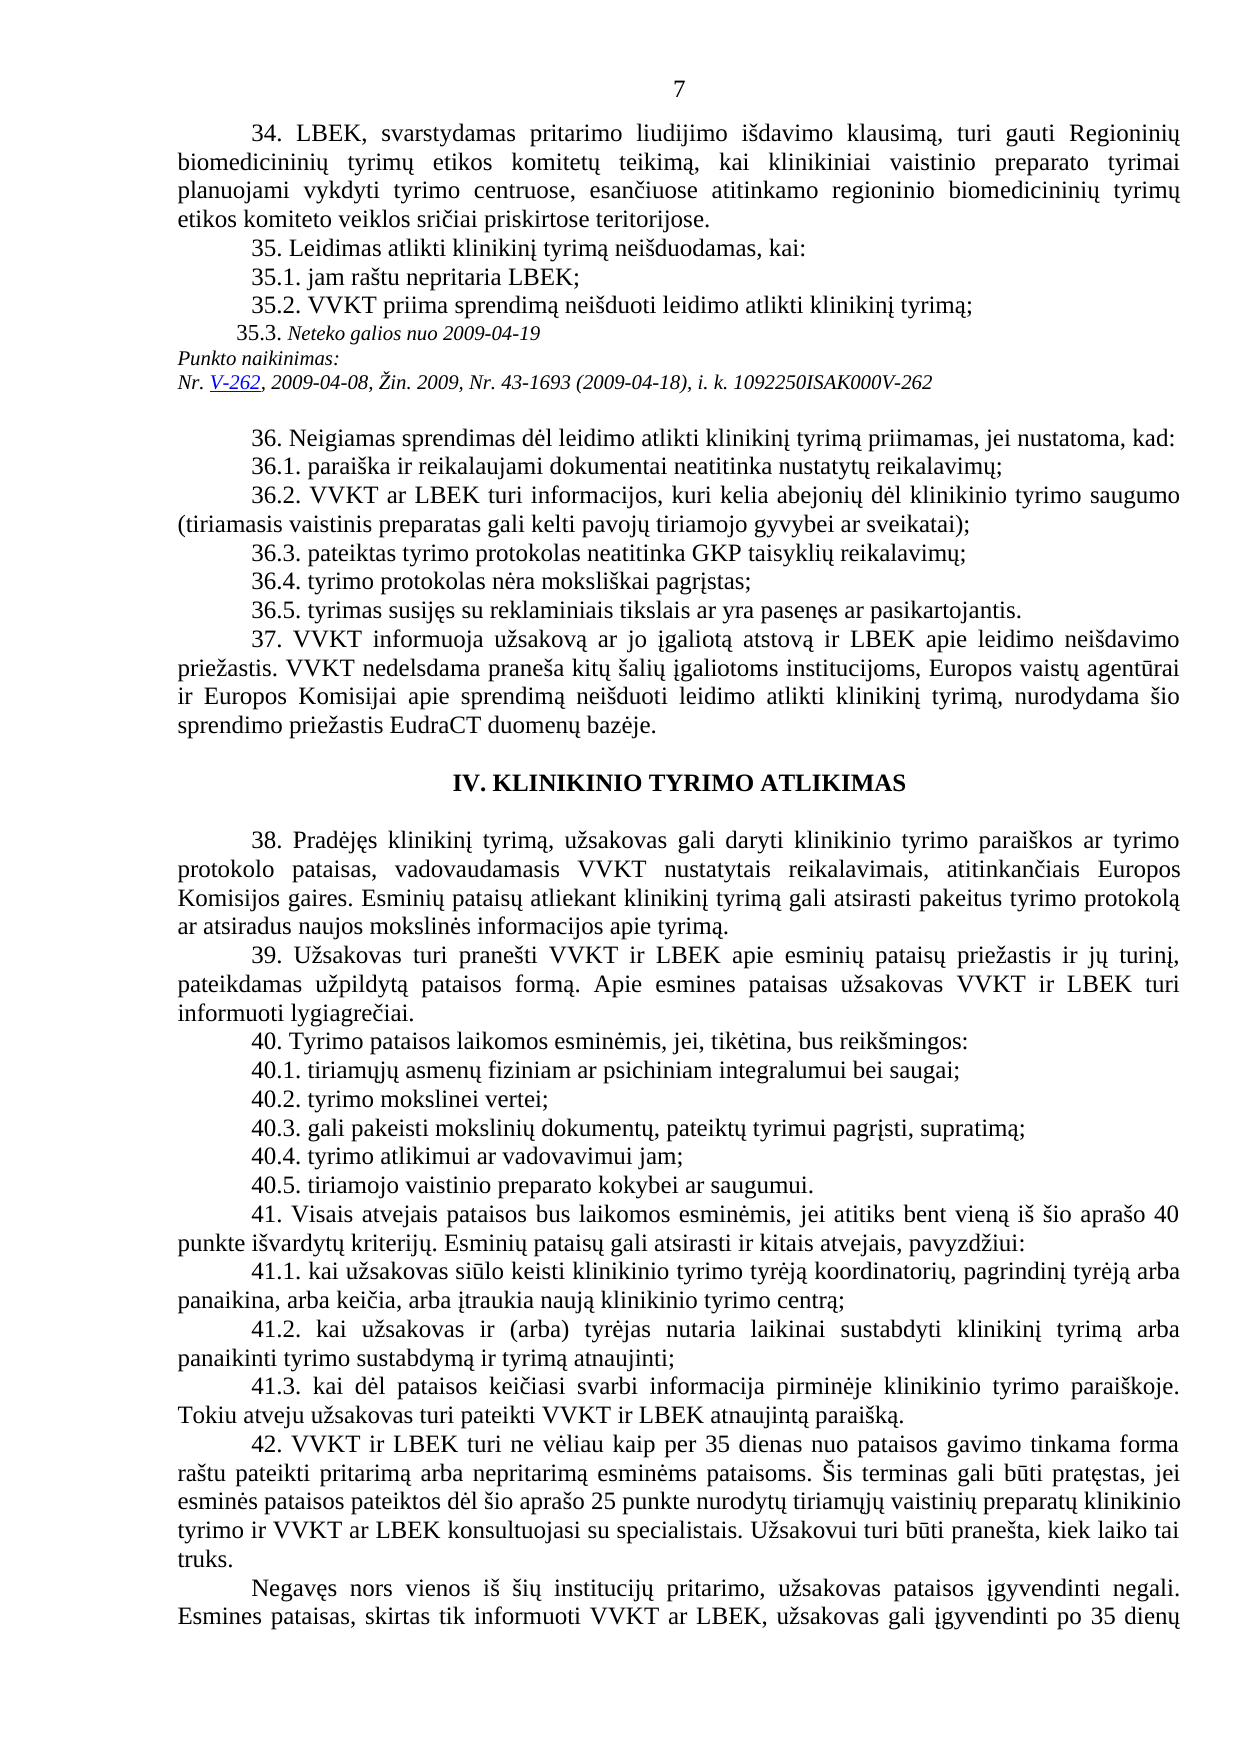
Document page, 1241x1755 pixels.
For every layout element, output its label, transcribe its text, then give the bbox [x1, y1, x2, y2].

text 40.4. tyrimo atlikimui ar vadovavimui jam; [177, 1141, 1181, 1170]
text Negavęs nors vienos iš šių institucijų pritarimo, užsakovas pataisos įgyvendinti negali. Esmines pataisas, skirtas tik informuoti VVKT ar LBEK, užsakovas gali įgyvendinti po 35 dienų [177, 1573, 1181, 1630]
text 36.5. tyrimas susijęs su reklaminiais tikslais ar yra pasenęs ar pasikartojantis. [177, 595, 1181, 624]
text 35.2. VVKT priima sprendimą neišduoti leidimo atlikti klinikinį tyrimą; [177, 291, 1181, 319]
text 35.1. jam raštu nepritaria LBEK; [177, 262, 1181, 291]
text 40.5. tiriamojo vaistinio preparato kokybei ar saugumui. [177, 1170, 1181, 1199]
text 39. Užsakovas turi pranešti VVKT ir LBEK apie esminių pataisų priežastis ir jų turinį, pateikdamas užpildytą pataisos formą. Apie esmines pataisas užsakovas VVKT ir LBEK turi informuoti lygiagrečiai. [177, 940, 1181, 1026]
text 40.1. tiriamųjų asmenų fiziniam ar psichiniam integralumui bei saugai; [177, 1055, 1181, 1084]
text 35. Leidimas atlikti klinikinį tyrimą neišduodamas, kai: [177, 233, 1181, 262]
text 42. VVKT ir LBEK turi ne vėliau kaip per 35 dienas nuo pataisos gavimo tinkama forma raštu pateikti pritarimą arba nepritarimą esminėms pataisoms. Šis terminas gali būti pratęstas, jei esminės pataisos pateiktos dėl šio aprašo 25 punkte nurodytų tiriamųjų vaistinių preparatų klinikinio tyrimo ir VVKT ar LBEK konsultuojasi su specialistais. Užsakovui turi būti pranešta, kiek laiko tai truks. [177, 1429, 1181, 1573]
text 36. Neigiamas sprendimas dėl leidimo atlikti klinikinį tyrimą priimamas, jei nustatoma, kad: [177, 423, 1181, 451]
text 41.1. kai užsakovas siūlo keisti klinikinio tyrimo tyrėją koordinatorių, pagrindinį tyrėją arba panaikina, arba keičia, arba įtraukia naują klinikinio tyrimo centrą; [177, 1256, 1181, 1314]
text 40.2. tyrimo mokslinei vertei; [177, 1084, 1181, 1113]
text 41.3. kai dėl pataisos keičiasi svarbi informacija pirminėje klinikinio tyrimo paraiškoje. Tokiu atveju užsakovas turi pateikti VVKT ir LBEK atnaujintą paraišką. [177, 1371, 1181, 1429]
text Punkto naikinimas: [177, 346, 1181, 370]
text 36.4. tyrimo protokolas nėra moksliškai pagrįstas; [177, 566, 1181, 595]
text 36.1. paraiška ir reikalaujami dokumentai neatitinka nustatytų reikalavimų; [177, 451, 1181, 480]
text IV. KLINIKINIO TYRIMO ATLIKIMAS [177, 768, 1181, 796]
text 36.2. VVKT ar LBEK turi informacijos, kuri kelia abejonių dėl klinikinio tyrimo saugumo (tiriamasis vaistinis preparatas gali kelti pavojų tiriamojo gyvybei ar sveikatai); [177, 480, 1181, 538]
text 41.2. kai užsakovas ir (arba) tyrėjas nutaria laikinai sustabdyti klinikinį tyrimą arba panaikinti tyrimo sustabdymą ir tyrimą atnaujinti; [177, 1314, 1181, 1371]
text 36.3. pateiktas tyrimo protokolas neatitinka GKP taisyklių reikalavimų; [177, 538, 1181, 566]
text 34. LBEK, svarstydamas pritarimo liudijimo išdavimo klausimą, turi gauti Regioninių biomedicininių tyrimų etikos komitetų teikimą, kai klinikiniai vaistinio preparato tyrimai planuojami vykdyti tyrimo centruose, esančiuose atitinkamo regioninio biomedicininių tyrimų etikos komiteto veiklos sričiai priskirtose teritorijose. [177, 118, 1181, 233]
text 40.3. gali pakeisti mokslinių dokumentų, pateiktų tyrimui pagrįsti, supratimą; [177, 1113, 1181, 1141]
text 35.3. Neteko galios nuo 2009-04-19 [177, 319, 1181, 346]
text 41. Visais atvejais pataisos bus laikomos esminėmis, jei atitiks bent vieną iš šio aprašo 40 punkte išvardytų kriterijų. Esminių pataisų gali atsirasti ir kitais atvejais, pavyzdžiui: [177, 1199, 1181, 1256]
text Nr. V-262, 2009-04-08, Žin. 2009, Nr. 43-1693 (2009-04-18), i. k. 1092250ISAK000V-262 [177, 370, 1181, 394]
text 40. Tyrimo pataisos laikomos esminėmis, jei, tikėtina, bus reikšmingos: [177, 1026, 1181, 1055]
text 37. VVKT informuoja užsakovą ar jo įgaliotą atstovą ir LBEK apie leidimo neišdavimo priežastis. VVKT nedelsdama praneša kitų šalių įgaliotoms institucijoms, Europos vaistų agentūrai ir Europos Komisijai apie sprendimą neišduoti leidimo atlikti klinikinį tyrimą, nurodydama šio sprendimo priežastis EudraCT duomenų bazėje. [177, 624, 1181, 739]
text 38. Pradėjęs klinikinį tyrimą, užsakovas gali daryti klinikinio tyrimo paraiškos ar tyrimo protokolo pataisas, vadovaudamasis VVKT nustatytais reikalavimais, atitinkančiais Europos Komisijos gaires. Esminių pataisų atliekant klinikinį tyrimą gali atsirasti pakeitus tyrimo protokolą ar atsiradus naujos mokslinės informacijos apie tyrimą. [177, 825, 1181, 940]
